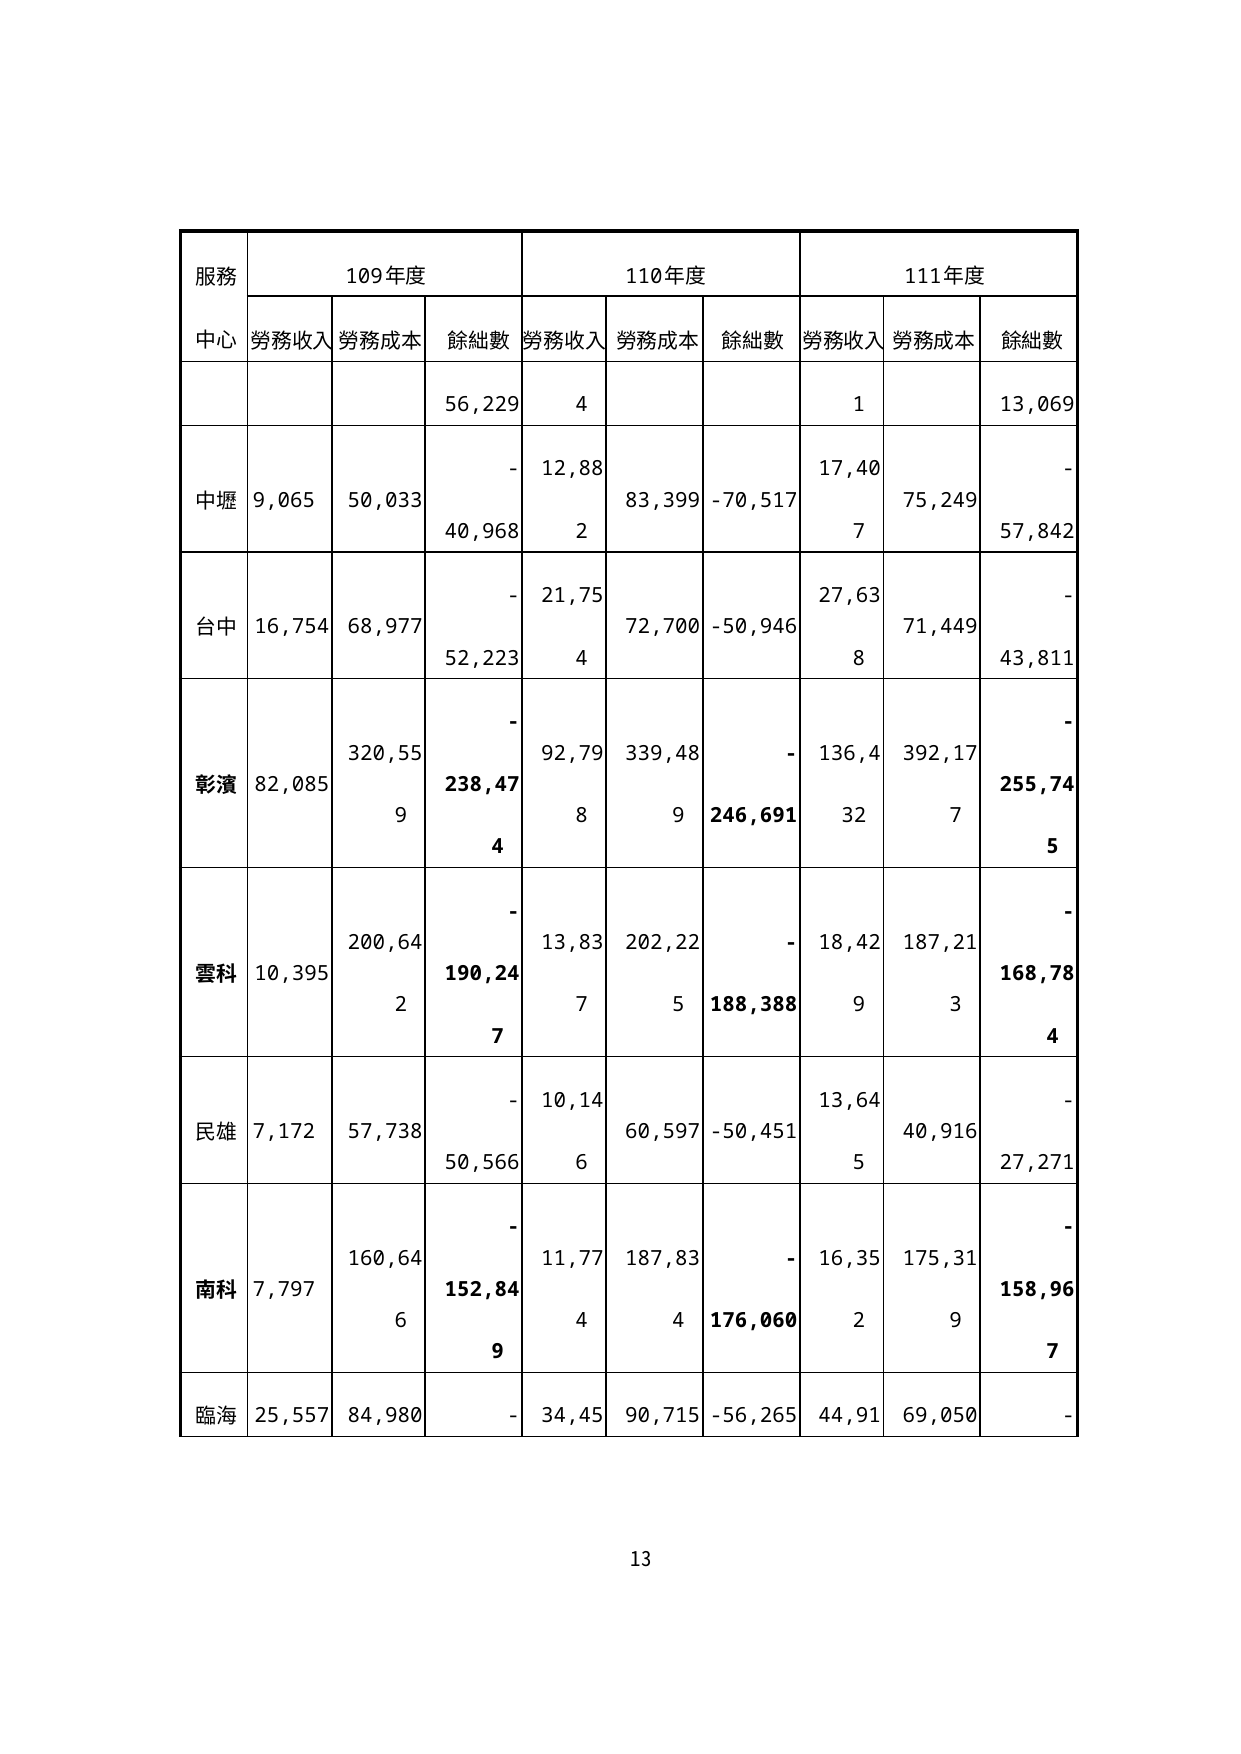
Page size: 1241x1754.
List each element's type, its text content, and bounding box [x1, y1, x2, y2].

table_cell [704, 362, 799, 424]
table_cell 7,172 [248, 1057, 331, 1182]
table_cell 7,797 [248, 1184, 331, 1371]
table_cell 57,738 [333, 1057, 424, 1182]
table_cell 勞務成本 [333, 297, 424, 361]
table_cell 71,449 [884, 553, 979, 678]
table_cell 40,916 [884, 1057, 979, 1182]
table_cell 勞務成本 [607, 297, 702, 361]
table_cell 16,352 [801, 1184, 883, 1371]
table_cell 台中 [182, 553, 247, 678]
table_cell 4 [523, 362, 605, 424]
table_cell 中壢 [182, 426, 247, 551]
table_cell -43,811 [981, 553, 1076, 678]
table_cell 187,834 [607, 1184, 702, 1371]
table_cell 34,45 [523, 1373, 605, 1436]
table_cell 民雄 [182, 1057, 247, 1182]
table_cell [182, 362, 247, 424]
table_cell 12,882 [523, 426, 605, 551]
table_cell 10,395 [248, 868, 331, 1056]
table_cell -40,968 [426, 426, 521, 551]
table_cell -56,229 [426, 362, 521, 424]
table_cell 44,91 [801, 1373, 883, 1436]
table_cell 21,754 [523, 553, 605, 678]
table_cell -246,691 [704, 679, 799, 867]
table_cell 1 [801, 362, 883, 424]
table_cell 雲科 [182, 868, 247, 1056]
table_cell -50,566 [426, 1057, 521, 1182]
table_cell 75,249 [884, 426, 979, 551]
table_cell 200,642 [333, 868, 424, 1056]
table_cell 27,638 [801, 553, 883, 678]
table_cell 83,399 [607, 426, 702, 551]
table_cell -27,271 [981, 1057, 1076, 1182]
table_cell 13,645 [801, 1057, 883, 1182]
table_cell 18,429 [801, 868, 883, 1056]
table_cell -50,946 [704, 553, 799, 678]
table_cell [981, 1373, 1076, 1436]
table_cell 175,319 [884, 1184, 979, 1371]
table_cell -188,388 [704, 868, 799, 1056]
table_cell 160,646 [333, 1184, 424, 1371]
table_cell 餘絀數 [981, 297, 1076, 361]
table_cell 320,559 [333, 679, 424, 867]
table_cell 202,225 [607, 868, 702, 1056]
table_cell -238,474 [426, 679, 521, 867]
table_cell -168,784 [981, 868, 1076, 1056]
table_cell 72,700 [607, 553, 702, 678]
table_cell 13,837 [523, 868, 605, 1056]
table_cell 餘絀數 [704, 297, 799, 361]
table_cell 50,033 [333, 426, 424, 551]
table_header 服務中心 [182, 233, 247, 361]
table_cell 餘絀數 [426, 297, 521, 361]
table_cell 11,774 [523, 1184, 605, 1371]
table_cell 南科 [182, 1184, 247, 1371]
table_cell 84,980 [333, 1373, 424, 1436]
table_cell -152,849 [426, 1184, 521, 1371]
table_cell 17,407 [801, 426, 883, 551]
table_cell 92,798 [523, 679, 605, 867]
table_cell -176,060 [704, 1184, 799, 1371]
table_cell 90,715 [607, 1373, 702, 1436]
table_cell [607, 362, 702, 424]
table_cell 9,065 [248, 426, 331, 551]
table_cell -70,517 [704, 426, 799, 551]
table_cell 彰濱 [182, 679, 247, 867]
table_cell 68,977 [333, 553, 424, 678]
table_cell [426, 1373, 521, 1436]
table_cell -52,223 [426, 553, 521, 678]
table_cell 勞務收入 [248, 297, 331, 361]
table_cell 勞務收入 [523, 297, 605, 361]
table_cell 60,597 [607, 1057, 702, 1182]
table_cell 136,432 [801, 679, 883, 867]
table_cell 82,085 [248, 679, 331, 867]
table_cell 16,754 [248, 553, 331, 678]
table_cell [333, 362, 424, 424]
table_cell 392,177 [884, 679, 979, 867]
table_cell 勞務成本 [884, 297, 979, 361]
table_cell 339,489 [607, 679, 702, 867]
table_cell -190,247 [426, 868, 521, 1056]
table_cell 25,557 [248, 1373, 331, 1436]
table_cell 臨海 [182, 1373, 247, 1436]
table_cell -50,451 [704, 1057, 799, 1182]
table_cell [884, 362, 979, 424]
table_cell -158,967 [981, 1184, 1076, 1371]
table_cell [248, 362, 331, 424]
table_cell -57,842 [981, 426, 1076, 551]
table_cell -56,265 [704, 1373, 799, 1436]
table_cell -255,745 [981, 679, 1076, 867]
table_cell 勞務收入 [801, 297, 883, 361]
table_header 109年度 [248, 233, 521, 295]
table_cell 69,050 [884, 1373, 979, 1436]
table_header 111年度 [801, 233, 1076, 295]
table_cell 10,146 [523, 1057, 605, 1182]
table_header 110年度 [523, 233, 799, 295]
table_cell -13,069 [981, 362, 1076, 424]
table_cell 187,213 [884, 868, 979, 1056]
